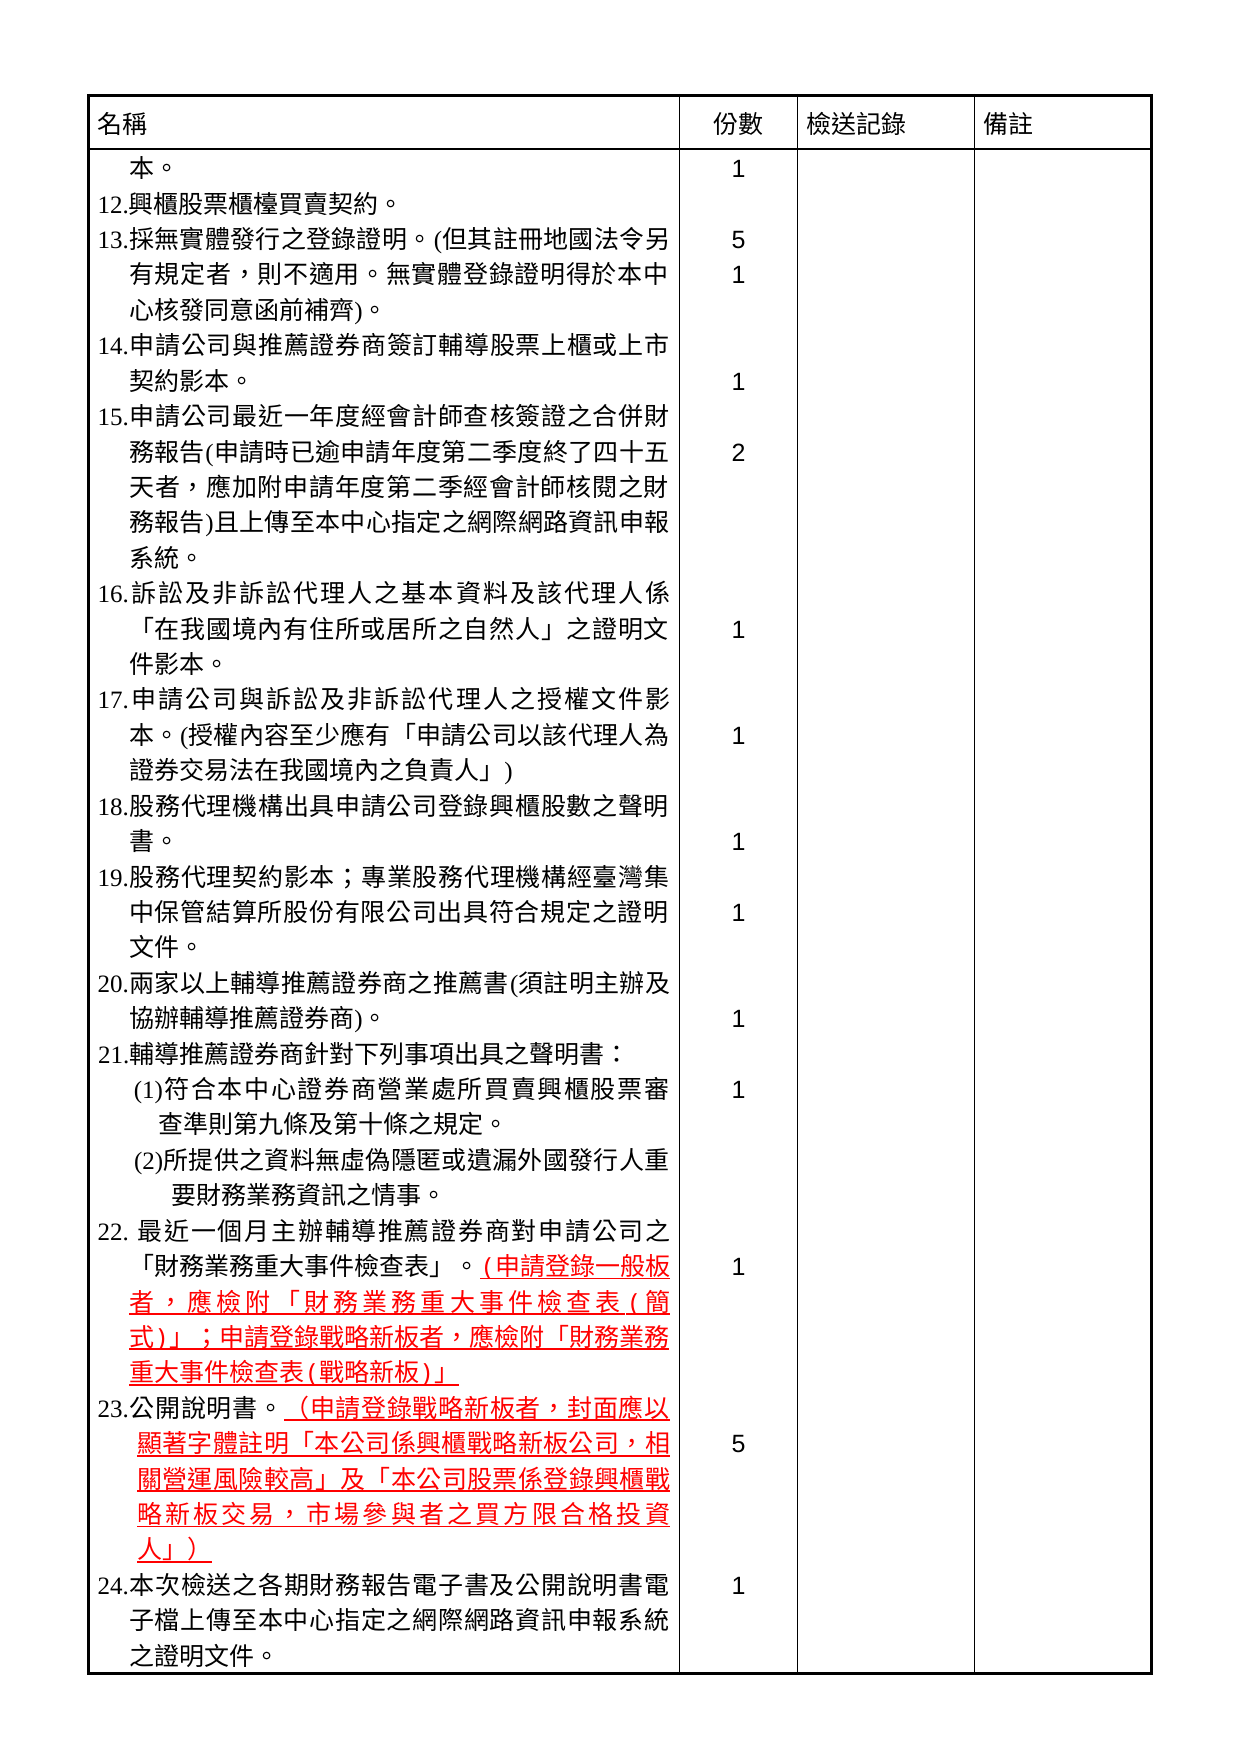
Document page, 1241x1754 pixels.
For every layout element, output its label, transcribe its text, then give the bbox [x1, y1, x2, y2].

table_header 備註 [975, 97, 1150, 148]
table_cell 1 5 1 1 2 1 1 1 1 1 1 1 5 1 [680, 150, 797, 1672]
table_header 檢送記錄 [798, 97, 974, 148]
table_cell 本。 12.興櫃股票櫃檯買賣契約。 13.採無實體發行之登錄證明。(但其註冊地國法令另有規定者，則不適用。無實體登錄證明得於本中心核發同意函前補齊)。 14.申請公司與推薦證券商簽訂輔導股票上櫃或上市契約影本。 15.申請公司最近一年度經會計師查核簽證之合併財務報告(申請時已逾申請年度第二季度終了四十五天者，應加附申請年度第二季經會計師核閱之財務報告)且上傳至本中心指定之網際網路資訊申報系統。 16.訴訟及非訴訟代理人之基本資料及該代理人係「在我國境內有住所或居所之自然人」之證明文件影本。 17.申請公司與訴訟及非訴訟代理人之授權文件影本。(授權內容至少應有「申請公司以該代理人為證券交易法在我國境內之負責人」) 18.股務代理機構出具申請公司登錄興櫃股數之聲明書。 19.股務代理契約影本；專業股務代理機構經臺灣集中保管結算所股份有限公司出具符合規定之證明文件。 20.兩家以上輔導推薦證券商之推薦書(須註明主辦及協辦輔導推薦證券商)。 21.輔導推薦證券商針對下列事項出具之聲明書： (1)符合本中心證券商營業處所買賣興櫃股票審 查準則第九條及第十條之規定。 (2)所提供之資料無虛偽隱匿或遺漏外國發行人重要財務業務資訊之情事。 22. 最近一個月主辦輔導推薦證券商對申請公司之「財務業務重大事件檢查表」。(申請登錄一般板者，應檢附「財務業務重大事件檢查表(簡式)」；申請登錄戰略新板者，應檢附「財務業務重大事件檢查表(戰略新板)」 23.公開說明書。（申請登錄戰略新板者，封面應以顯著字體註明「本公司係興櫃戰略新板公司，相關營運風險較高」及「本公司股票係登錄興櫃戰略新板交易，市場參與者之買方限合格投資人」） 24.本次檢送之各期財務報告電子書及公開說明書電子檔上傳至本中心指定之網際網路資訊申報系統之證明文件。 [90, 150, 679, 1672]
table_header 份數 [680, 97, 797, 148]
table_cell [975, 150, 1150, 1672]
table_cell [798, 150, 974, 1672]
table_header 名稱 [90, 97, 679, 148]
